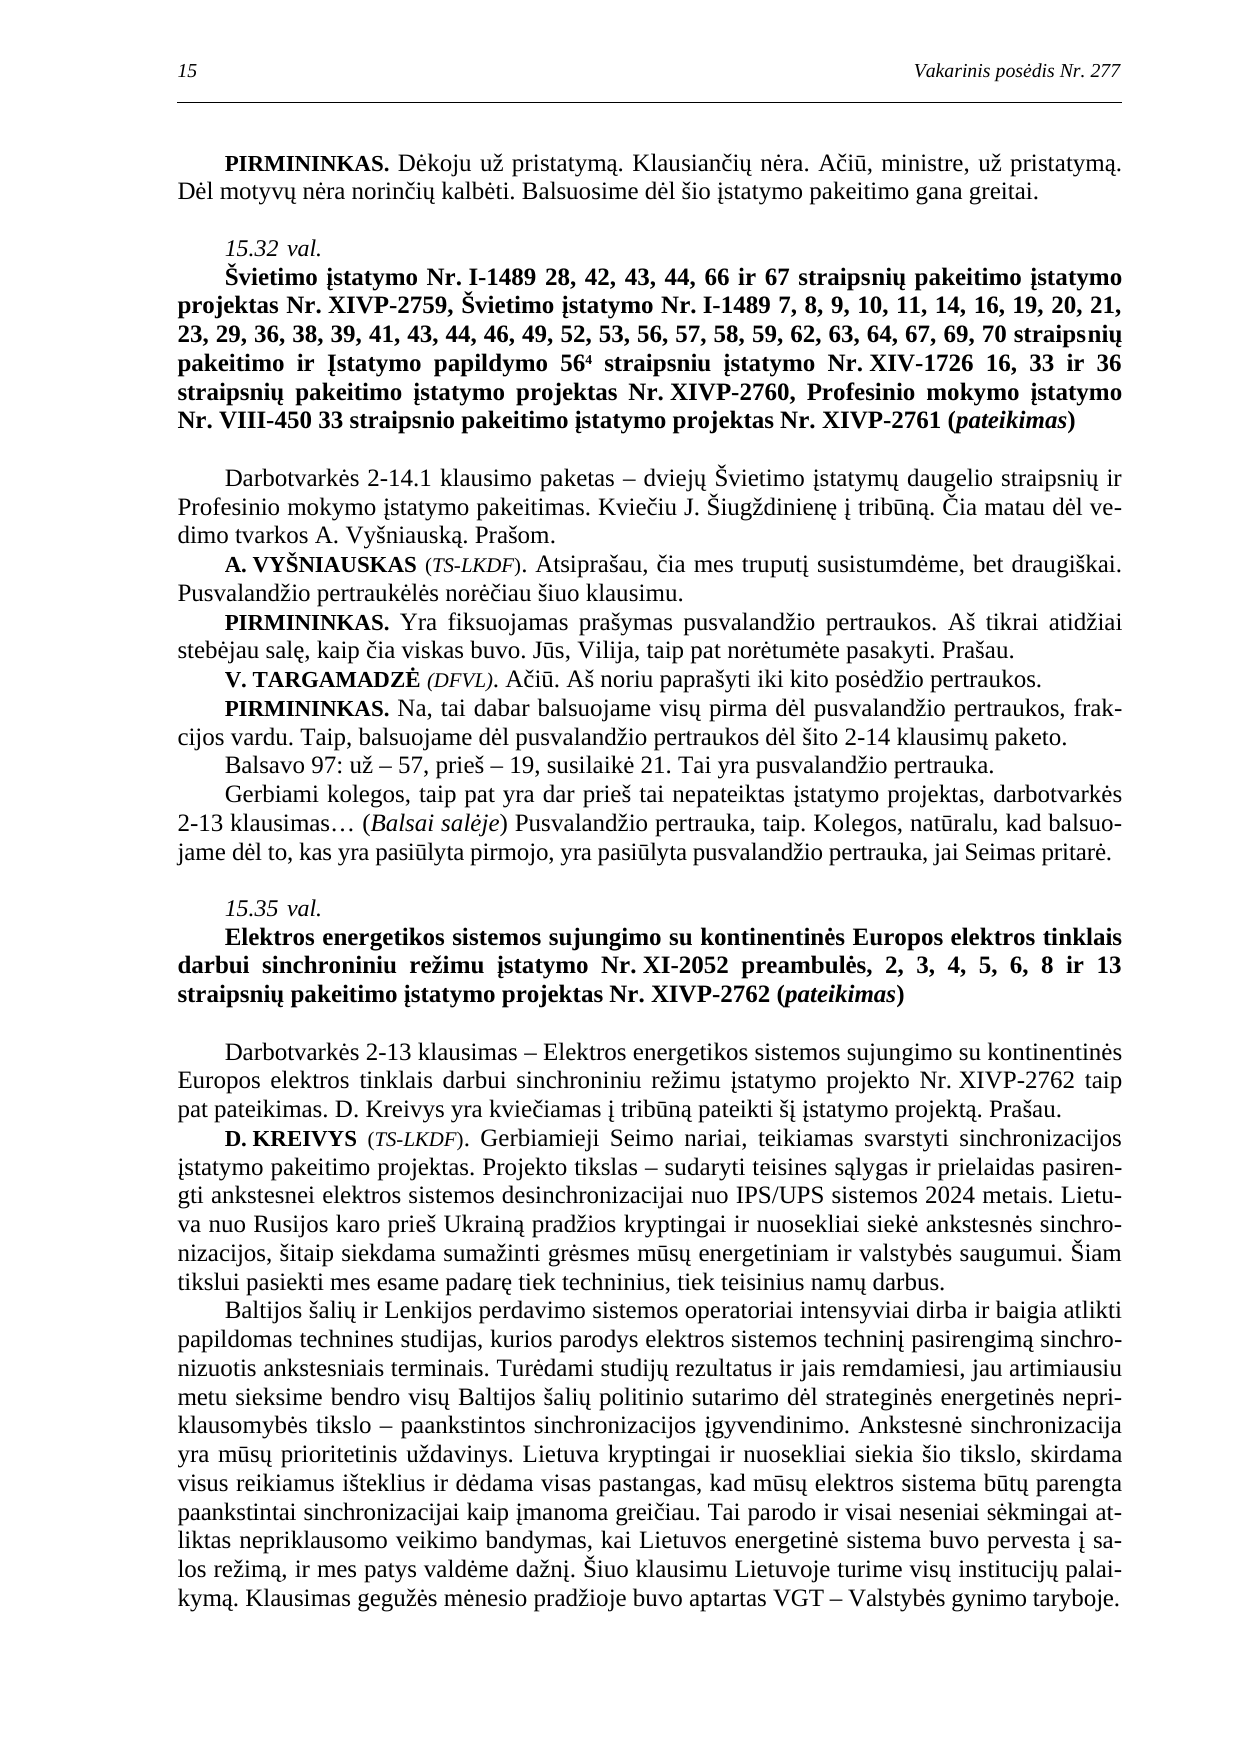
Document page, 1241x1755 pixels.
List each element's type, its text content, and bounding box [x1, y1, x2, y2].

text V. TARGAMADZĖ (DFVL). Ačiū. Aš no­riu pa­pra­šy­ti iki ki­to po­sė­džio per­trau­kos. [177, 664, 1122, 693]
text A. VYŠNIAUSKAS (TS-LKDF). At­si­pra­šau, čia mes tru­pu­tį su­si­stum­dė­me, bet drau­giš­kai. Pus­va­lan­džio per­trau­kė­lės no­rė­čiau šiuo klau­si­mu. [177, 549, 1122, 607]
text D. KREIVYS (TS-LKDF). Ger­bia­mie­ji Sei­mo na­riai, tei­kia­mas svars­ty­ti sin­chro­ni­za­ci­jos įsta­ty­mo pa­kei­ti­mo pro­jek­tas. Pro­jek­to tiks­las – su­da­ry­ti tei­si­nes są­ly­gas ir prie­lai­das pa­si­ren­g­ti anks­tes­nei elek­tros sis­te­mos de­sin­chro­ni­za­ci­jai nuo IPS/UPS sis­te­mos 2024 me­tais. Lie­tu­va nuo Ru­si­jos ka­ro prieš Uk­rai­ną pra­džios kryp­tin­gai ir nuo­sek­liai sie­kė anks­tes­nės sin­chro­ni­za­ci­jos, ši­taip siek­da­ma su­ma­žin­ti grės­mes mū­sų ener­ge­ti­niam ir vals­ty­bės sau­gu­mui. Šiam tiks­lui pa­siek­ti mes esa­me pa­da­rę tiek tech­ni­nius, tiek tei­si­nius na­mų dar­bus. [177, 1123, 1122, 1295]
text Dar­bo­tvarkės 2-14.1 klau­si­mo pa­ke­tas – dvie­jų Švie­ti­mo įsta­ty­mų dau­ge­lio straips­nių ir Pro­fe­si­nio mo­ky­mo įsta­ty­mo pa­kei­ti­mas. Kvie­čiu J. Šiugž­di­nie­nę į tri­bū­ną. Čia ma­tau dėl ve­di­mo tvar­kos A. Vyš­niaus­ką. Pra­šom. [177, 463, 1122, 549]
text PIRMININKAS. Dė­ko­ju už pri­sta­ty­mą. Klau­sian­čių nė­ra. Ačiū, mi­nist­re, už pri­sta­ty­mą. Dėl mo­ty­vų nė­ra no­rin­čių kal­bė­ti. Bal­suo­si­me dėl šio įsta­ty­mo pa­kei­ti­mo ga­na grei­tai. [177, 148, 1122, 205]
text PIRMININKAS. Na, tai da­bar bal­suo­ja­me vi­sų pir­ma dėl pus­va­lan­džio per­trau­kos, frak­ci­jos var­du. Taip, bal­suo­ja­me dėl pus­va­lan­džio per­trau­kos dėl ši­to 2-14 klau­si­mų pa­ke­to. [177, 693, 1122, 750]
text 15.32 val. [224, 234, 1122, 262]
text Bal­sa­vo 97: už – 57, prieš – 19, su­si­lai­kė 21. Tai yra pus­va­lan­džio per­trau­ka. [177, 750, 1122, 779]
text PIRMININKAS. Yra fik­suo­ja­mas pra­šy­mas pus­va­lan­džio per­trau­kos. Aš tik­rai ati­džiai ste­bė­jau sa­lę, kaip čia vis­kas bu­vo. Jūs, Vi­li­ja, taip pat no­rė­tu­mė­te pa­sa­ky­ti. Pra­šau. [177, 607, 1122, 664]
text 15.35 val. [224, 894, 1122, 922]
text Bal­ti­jos ša­lių ir Len­ki­jos per­da­vi­mo sis­te­mos ope­ra­to­riai in­ten­sy­viai dir­ba ir bai­gia at­lik­ti pa­pil­do­mas tech­ni­nes stu­di­jas, ku­rios pa­ro­dys elek­tros sis­te­mos tech­ni­nį pa­si­ren­gi­mą sin­chro­ni­zuo­tis anks­tes­niais ter­mi­nais. Tu­rė­da­mi stu­di­jų re­zul­ta­tus ir jais rem­da­mie­si, jau ar­ti­miau­siu me­tu siek­si­me ben­dro vi­sų Bal­ti­jos ša­lių po­li­ti­nio su­ta­ri­mo dėl stra­te­gi­nės ener­ge­ti­nės ne­pri­klau­so­my­bės tiks­lo – pa­anks­tin­tos sin­chro­ni­za­ci­jos įgy­ven­di­ni­mo. Anks­tes­nė sin­chro­ni­za­ci­ja yra mū­sų pri­ori­te­ti­nis už­da­vi­nys. Lie­tu­va kryp­tin­gai ir nuo­sek­liai sie­kia šio tiks­lo, skir­da­ma vi­sus rei­kia­mus iš­tek­lius ir dė­da­ma vi­sas pa­stan­gas, kad mū­sų elek­tros sis­te­ma bū­tų pa­reng­ta pa­anks­tin­tai sin­chro­ni­za­ci­jai kaip įma­no­ma grei­čiau. Tai pa­ro­do ir vi­sai ne­se­niai sėk­min­gai at­lik­tas ne­pri­klau­so­mo vei­ki­mo ban­dy­mas, kai Lie­tu­vos ener­ge­ti­nė sis­te­ma bu­vo per­ves­ta į sa­los re­ži­mą, ir mes pa­tys val­dė­me daž­nį. Šiuo klau­si­mu Lie­tu­vo­je tu­ri­me vi­sų ins­ti­tu­ci­jų pa­lai­ky­mą. Klau­si­mas ge­gu­žės mė­ne­sio pra­džio­je bu­vo ap­tar­tas VGT – Vals­ty­bės gy­ni­mo ta­ry­bo­je. [177, 1295, 1122, 1612]
text Švie­ti­mo įsta­ty­mo Nr. I-1489 28, 42, 43, 44, 66 ir 67 straips­nių pa­kei­ti­mo įsta­ty­mo pro­jek­tas Nr. XIVP-2759, Švie­ti­mo įsta­ty­mo Nr. I-1489 7, 8, 9, 10, 11, 14, 16, 19, 20, 21, 23, 29, 36, 38, 39, 41, 43, 44, 46, 49, 52, 53, 56, 57, 58, 59, 62, 63, 64, 67, 69, 70 straips­nių pa­kei­ti­mo ir Įsta­ty­mo pa­pil­dy­mo 564 straips­niu įsta­ty­mo Nr. XIV-1726 16, 33 ir 36 straips­nių pa­kei­ti­mo įsta­ty­mo pro­jek­tas Nr. XIVP-2760, Pro­fe­si­nio mo­ky­mo įsta­ty­mo Nr. VIII-450 33 straips­nio pa­kei­ti­mo įsta­ty­mo pro­jek­tas Nr. XIVP-2761 (pa­tei­ki­mas) [177, 262, 1122, 434]
text Dar­bo­tvarkės 2-13 klau­si­mas – Elek­tros ener­ge­ti­kos sis­te­mos su­jun­gi­mo su kon­ti­nen­ti­nės Eu­ro­pos elek­tros tin­klais dar­bui sin­chro­ni­niu re­ži­mu įsta­ty­mo pro­jek­to Nr. XIVP-2762 taip pat pa­tei­ki­mas. D. Krei­vys yra kvie­čia­mas į tri­bū­ną pa­teik­ti šį įsta­ty­mo pro­jek­tą. Pra­šau. [177, 1037, 1122, 1123]
text Ger­bia­mi ko­le­gos, taip pat yra dar prieš tai ne­pa­teik­tas įsta­ty­mo pro­jek­tas, dar­bo­tvarkės 2-13 klau­si­mas… (Bal­sai sa­lė­je) Pus­va­lan­džio per­trau­ka, taip. Ko­le­gos, na­tū­ra­lu, kad bal­suo­ja­me dėl to, kas yra pa­siū­ly­ta pir­mo­jo, yra pa­siū­ly­ta pus­va­lan­džio per­trau­ka, jai Sei­mas pri­ta­rė. [177, 779, 1122, 865]
text Elek­tros ener­ge­ti­kos sis­te­mos su­jun­gi­mo su kon­ti­nen­ti­nės Eu­ro­pos elek­tros tin­klais dar­bui sin­chro­ni­niu re­ži­mu įsta­ty­mo Nr. XI-2052 pre­am­bu­lės, 2, 3, 4, 5, 6, 8 ir 13 straips­nių pa­kei­ti­mo įsta­ty­mo pro­jek­tas Nr. XIVP-2762 (pa­tei­ki­mas) [177, 922, 1122, 1008]
